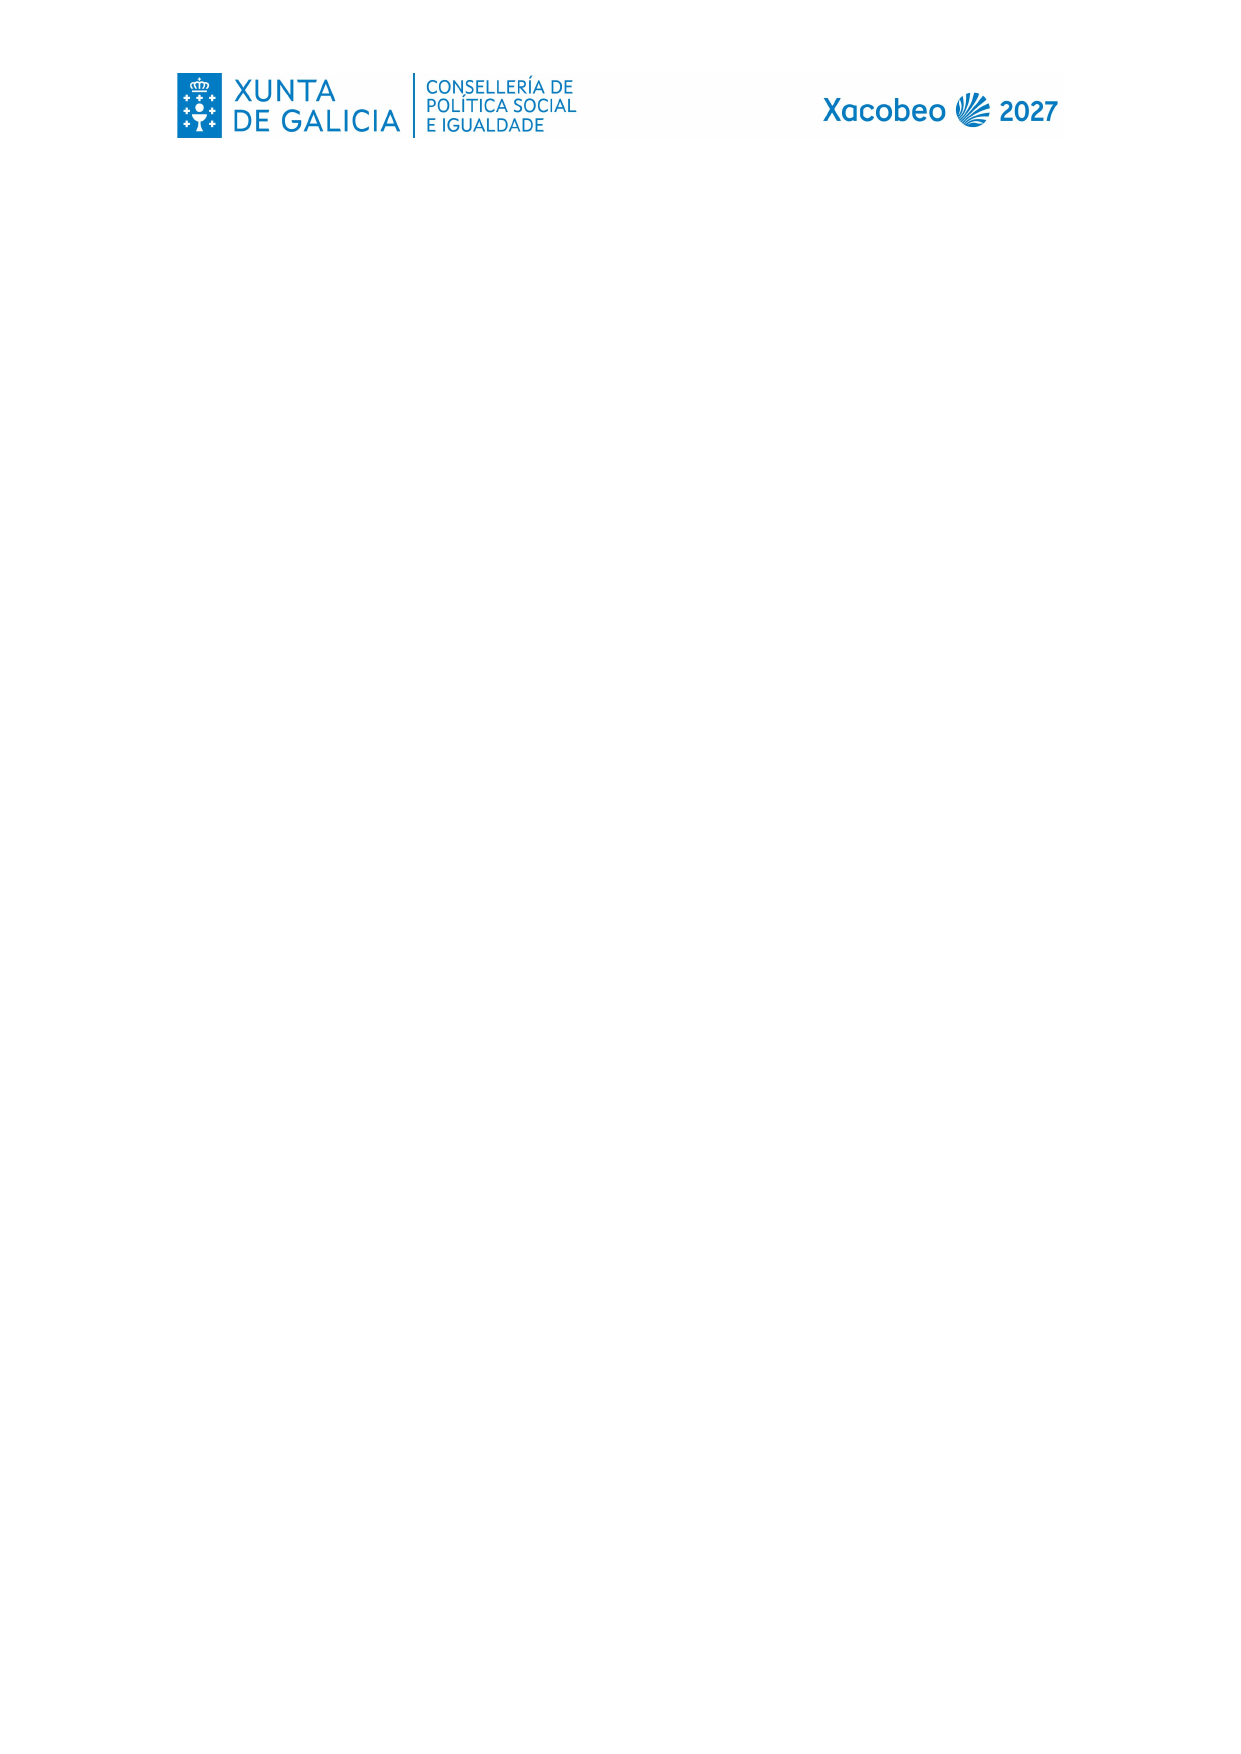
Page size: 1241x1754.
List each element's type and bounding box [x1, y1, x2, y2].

picture [177, 73, 1063, 139]
